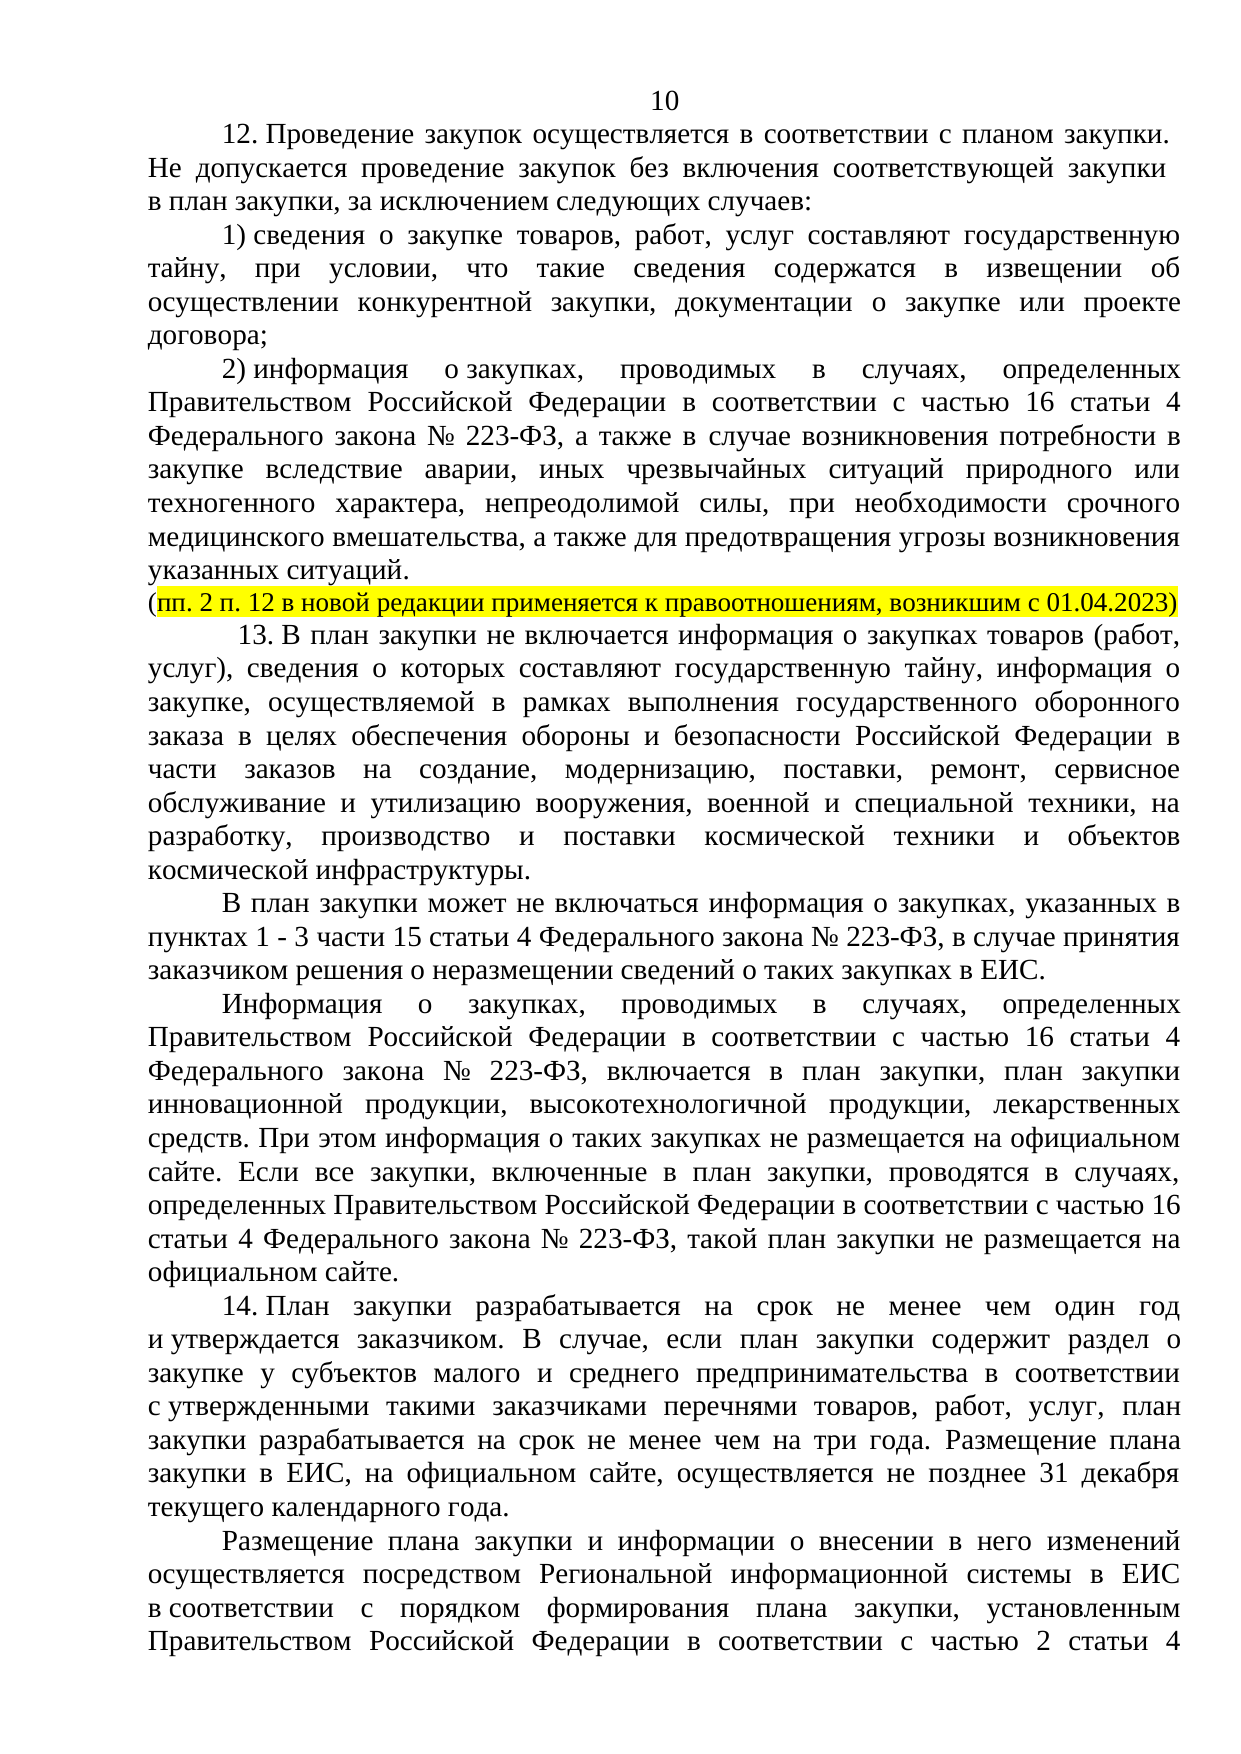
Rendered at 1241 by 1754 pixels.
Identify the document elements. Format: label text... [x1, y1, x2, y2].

text Информация о закупках, проводимых в случаях, определенных Правительством Российской Федерации в соответствии с частью 16 статьи 4 Федерального закона № 223-ФЗ, включается в план закупки, план закупки инновационной продукции, высокотехнологичной продукции, лекарственных средств. При этом информация о таких закупках не размещается на официальном сайте. Если все закупки, включенные в план закупки, проводятся в случаях, определенных Правительством Российской Федерации в соответствии с частью 16 статьи 4 Федерального закона № 223-ФЗ, такой план закупки не размещается на официальном сайте. [148, 986, 1181, 1288]
text В план закупки может не включаться информация о закупках, указанных в пунктах 1 - 3 части 15 статьи 4 Федерального закона № 223-ФЗ, в случае принятия заказчиком решения о неразмещении сведений о таких закупках в ЕИС. [148, 885, 1181, 986]
text 14. План закупки разрабатывается на срок не менее чем один год и утверждается заказчиком. В случае, если план закупки содержит раздел о закупке у субъектов малого и среднего предпринимательства в соответствии с утвержденными такими заказчиками перечнями товаров, работ, услуг, план закупки разрабатывается на срок не менее чем на три года. Размещение плана закупки в ЕИС, на официальном сайте, осуществляется не позднее 31 декабря текущего календарного года. [148, 1288, 1181, 1523]
text 12. Проведение закупок осуществляется в соответствии с планом закупки. Не допускается проведение закупок без включения соответствующей закупки в план закупки, за исключением следующих случаев: [148, 116, 1181, 217]
text (пп. 2 п. 12 в новой редакции применяется к правоотношениям, возникшим с 01.04.2023) [148, 586, 1181, 617]
text Размещение плана закупки и информации о внесении в него изменений осуществляется посредством Региональной информационной системы в ЕИС в соответствии с порядком формирования плана закупки, установленным Правительством Российской Федерации в соответствии с частью 2 статьи 4 [148, 1523, 1181, 1657]
text 2) информация о закупках, проводимых в случаях, определенных Правительством Российской Федерации в соответствии с частью 16 статьи 4 Федерального закона № 223-ФЗ, а также в случае возникновения потребности в закупке вследствие аварии, иных чрезвычайных ситуаций природного или техногенного характера, непреодолимой силы, при необходимости срочного медицинского вмешательства, а также для предотвращения угрозы возникновения указанных ситуаций. [148, 351, 1181, 586]
text 1) сведения о закупке товаров, работ, услуг составляют государственную тайну, при условии, что такие сведения содержатся в извещении об осуществлении конкурентной закупки, документации о закупке или проекте договора; [148, 217, 1181, 351]
text 13. В план закупки не включается информация о закупках товаров (работ, услуг), сведения о которых составляют государственную тайну, информация о закупке, осуществляемой в рамках выполнения государственного оборонного заказа в целях обеспечения обороны и безопасности Российской Федерации в части заказов на создание, модернизацию, поставки, ремонт, сервисное обслуживание и утилизацию вооружения, военной и специальной техники, на разработку, производство и поставки космической техники и объектов космической инфраструктуры. [148, 617, 1181, 885]
